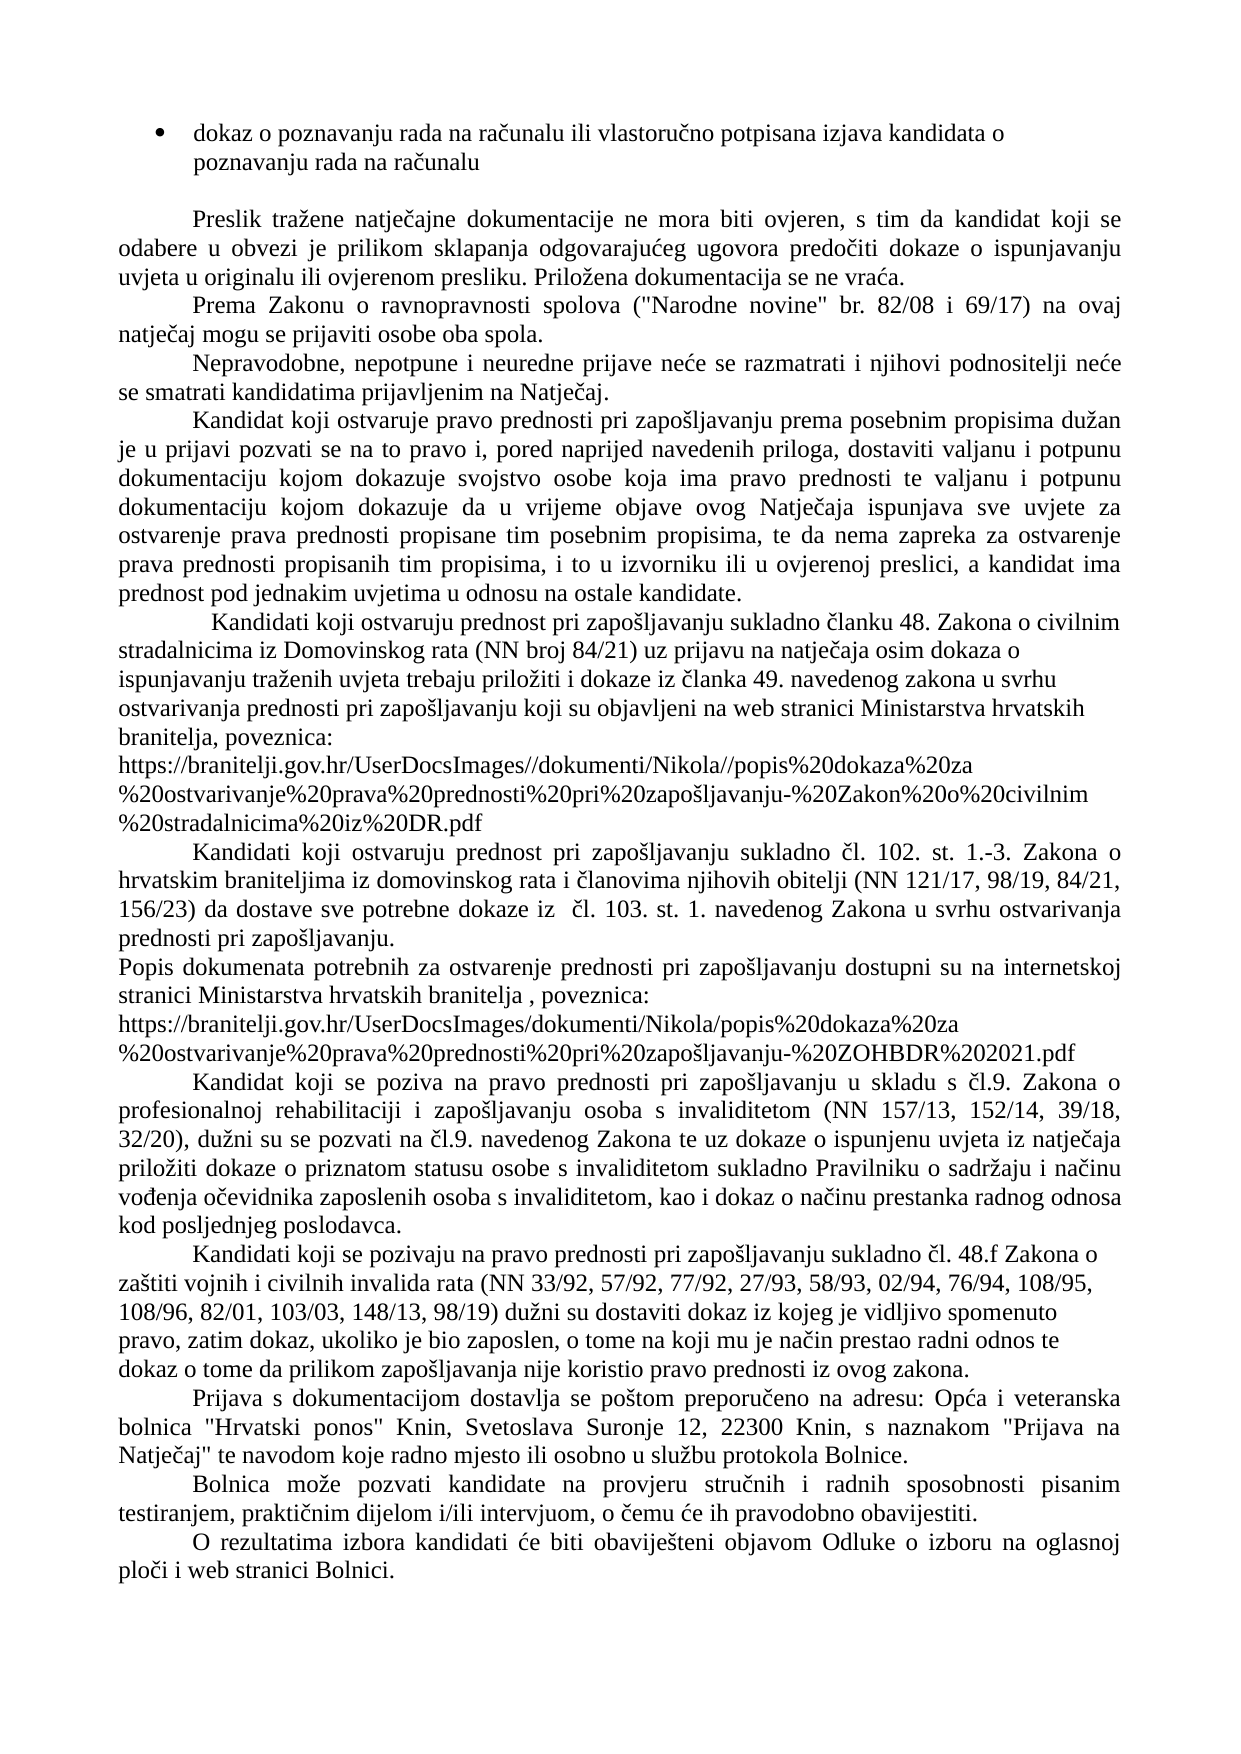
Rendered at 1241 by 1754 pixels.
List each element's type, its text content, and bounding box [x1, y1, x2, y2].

text Kandidati koji ostvaruju prednost pri zapošljavanju sukladno članku 48. Zakona o civilnim stradalnicima iz Domovinskog rata (NN broj 84/21) uz prijavu na natječaja osim dokaza o ispunjavanju traženih uvjeta trebaju priložiti i dokaze iz članka 49. navedenog zakona u svrhu ostvarivanja prednosti pri zapošljavanju koji su objavljeni na web stranici Ministarstva hrvatskih branitelja, poveznica: [118, 607, 1122, 751]
text Nepravodobne, nepotpune i neuredne prijave neće se razmatrati i njihovi podnositelji neće se smatrati kandidatima prijavljenim na Natječaj. [118, 348, 1122, 406]
text Prema Zakonu o ravnopravnosti spolova ("Narodne novine" br. 82/08 i 69/17) na ovaj natječaj mogu se prijaviti osobe oba spola. [118, 291, 1122, 348]
text O rezultatima izbora kandidati će biti obaviješteni objavom Odluke o izboru na oglasnoj ploči i web stranici Bolnici. [118, 1527, 1122, 1584]
text Bolnica može pozvati kandidate na provjeru stručnih i radnih sposobnosti pisanim testiranjem, praktičnim dijelom i/ili intervjuom, o čemu će ih pravodobno obavijestiti. [118, 1469, 1122, 1527]
text Kandidat koji ostvaruje pravo prednosti pri zapošljavanju prema posebnim propisima dužan je u prijavi pozvati se na to pravo i, pored naprijed navedenih priloga, dostaviti valjanu i potpunu dokumentaciju kojom dokazuje svojstvo osobe koja ima pravo prednosti te valjanu i potpunu dokumentaciju kojom dokazuje da u vrijeme objave ovog Natječaja ispunjava sve uvjete za ostvarenje prava prednosti propisane tim posebnim propisima, te da nema zapreka za ostvarenje prava prednosti propisanih tim propisima, i to u izvorniku ili u ovjerenoj preslici, a kandidat ima prednost pod jednakim uvjetima u odnosu na ostale kandidate. [118, 406, 1122, 607]
text https://branitelji.gov.hr/UserDocsImages//dokumenti/Nikola//popis%20dokaza%20za%20ostvarivanje%20prava%20prednosti%20pri%20zapošljavanju-%20Zakon%20o%20civilnim%20stradalnicima%20iz%20DR.pdf [118, 751, 1122, 837]
text https://branitelji.gov.hr/UserDocsImages/dokumenti/Nikola/popis%20dokaza%20za%20ostvarivanje%20prava%20prednosti%20pri%20zapošljavanju-%20ZOHBDR%202021.pdf [118, 1009, 1122, 1067]
text Kandidat koji se poziva na pravo prednosti pri zapošljavanju u skladu s čl.9. Zakona o profesionalnoj rehabilitaciji i zapošljavanju osoba s invaliditetom (NN 157/13, 152/14, 39/18, 32/20), dužni su se pozvati na čl.9. navedenog Zakona te uz dokaze o ispunjenu uvjeta iz natječaja priložiti dokaze o priznatom statusu osobe s invaliditetom sukladno Pravilniku o sadržaju i načinu vođenja očevidnika zaposlenih osoba s invaliditetom, kao i dokaz o načinu prestanka radnog odnosa kod posljednjeg poslodavca. [118, 1067, 1122, 1239]
text Popis dokumenata potrebnih za ostvarenje prednosti pri zapošljavanju dostupni su na internetskoj stranici Ministarstva hrvatskih branitelja , poveznica: [118, 952, 1122, 1009]
text Preslik tražene natječajne dokumentacije ne mora biti ovjeren, s tim da kandidat koji se odabere u obvezi je prilikom sklapanja odgovarajućeg ugovora predočiti dokaze o ispunjavanju uvjeta u originalu ili ovjerenom presliku. Priložena dokumentacija se ne vraća. [118, 204, 1122, 291]
text Kandidati koji ostvaruju prednost pri zapošljavanju sukladno čl. 102. st. 1.-3. Zakona o hrvatskim braniteljima iz domovinskog rata i članovima njihovih obitelji (NN 121/17, 98/19, 84/21, 156/23) da dostave sve potrebne dokaze iz čl. 103. st. 1. navedenog Zakona u svrhu ostvarivanja prednosti pri zapošljavanju. [118, 837, 1122, 952]
text Kandidati koji se pozivaju na pravo prednosti pri zapošljavanju sukladno čl. 48.f Zakona o zaštiti vojnih i civilnih invalida rata (NN 33/92, 57/92, 77/92, 27/93, 58/93, 02/94, 76/94, 108/95, 108/96, 82/01, 103/03, 148/13, 98/19) dužni su dostaviti dokaz iz kojeg je vidljivo spomenuto pravo, zatim dokaz, ukoliko je bio zaposlen, o tome na koji mu je način prestao radni odnos te dokaz o tome da prilikom zapošljavanja nije koristio pravo prednosti iz ovog zakona. [118, 1239, 1122, 1383]
list dokaz o poznavanju rada na računalu ili vlastoručno potpisana izjava kandidata o poznavanju rada na računalu [156, 118, 1122, 176]
text Prijava s dokumentacijom dostavlja se poštom preporučeno na adresu: Opća i veteranska bolnica "Hrvatski ponos" Knin, Svetoslava Suronje 12, 22300 Knin, s naznakom "Prijava na Natječaj" te navodom koje radno mjesto ili osobno u službu protokola Bolnice. [118, 1383, 1122, 1469]
